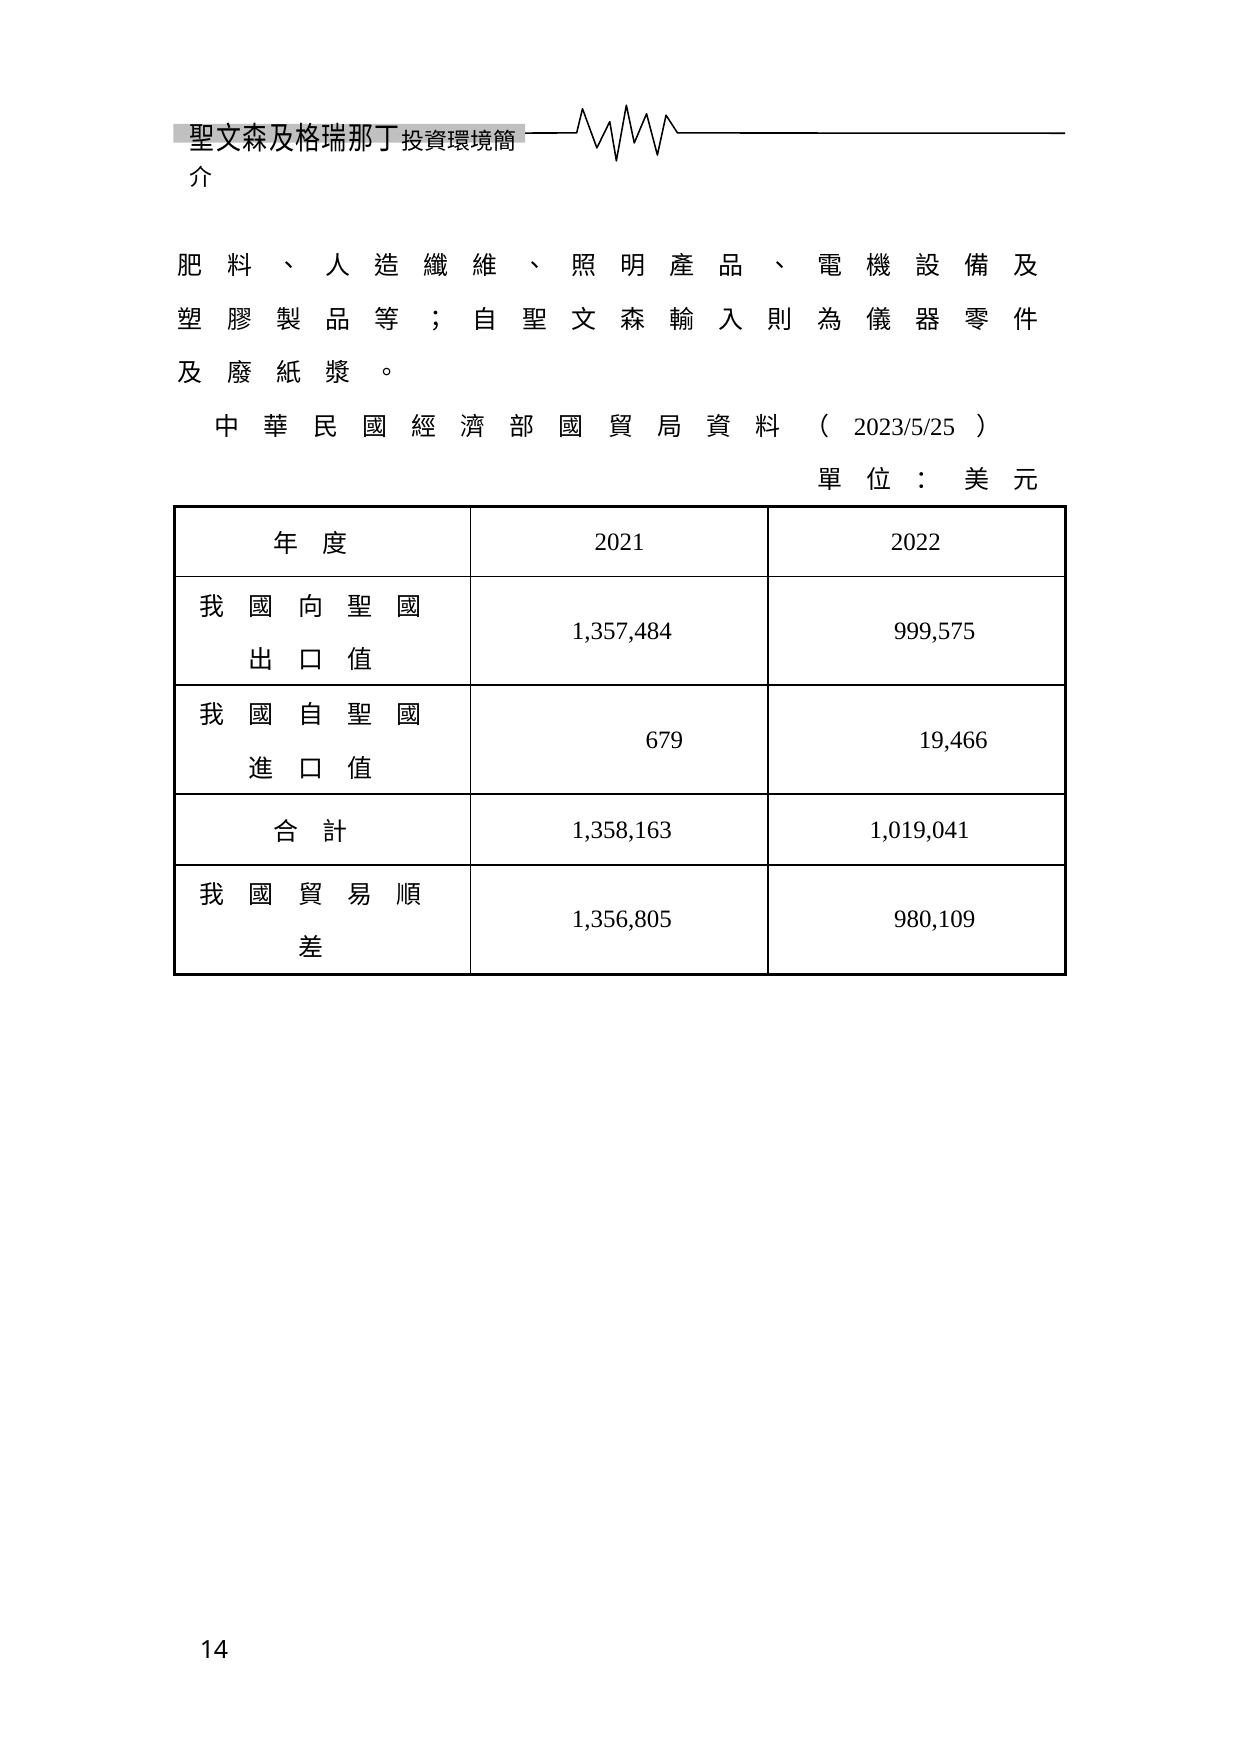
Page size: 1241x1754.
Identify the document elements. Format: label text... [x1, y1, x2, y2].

table_header 年度 [176, 508, 470, 576]
table_cell 1,356,805 [471, 866, 767, 972]
table_cell 合計 [176, 795, 470, 864]
table_header 2022 [769, 508, 1064, 576]
table_cell 980,109 [769, 866, 1064, 972]
text 中華民國經濟部國貿局資料（2023/5/25） [178, 398, 1063, 451]
table_cell 1,358,163 [471, 795, 767, 864]
table_cell 我國貿易順差 [176, 866, 470, 972]
text 單位：美元 [227, 451, 1063, 505]
table_cell 19,466 [769, 686, 1064, 793]
text 肥料、人造纖維、照明產品、電機設備及塑膠製品等；自聖文森輸入則為儀器零件及廢紙漿。 [178, 237, 1063, 398]
table_cell 1,019,041 [769, 795, 1064, 864]
table_cell 我國自聖國進口值 [176, 686, 470, 793]
table_cell 1,357,484 [471, 577, 767, 684]
table_cell 我國向聖國出口值 [176, 577, 470, 684]
table_cell 679 [471, 686, 767, 793]
table_header 2021 [471, 508, 767, 576]
table_cell 999,575 [769, 577, 1064, 684]
